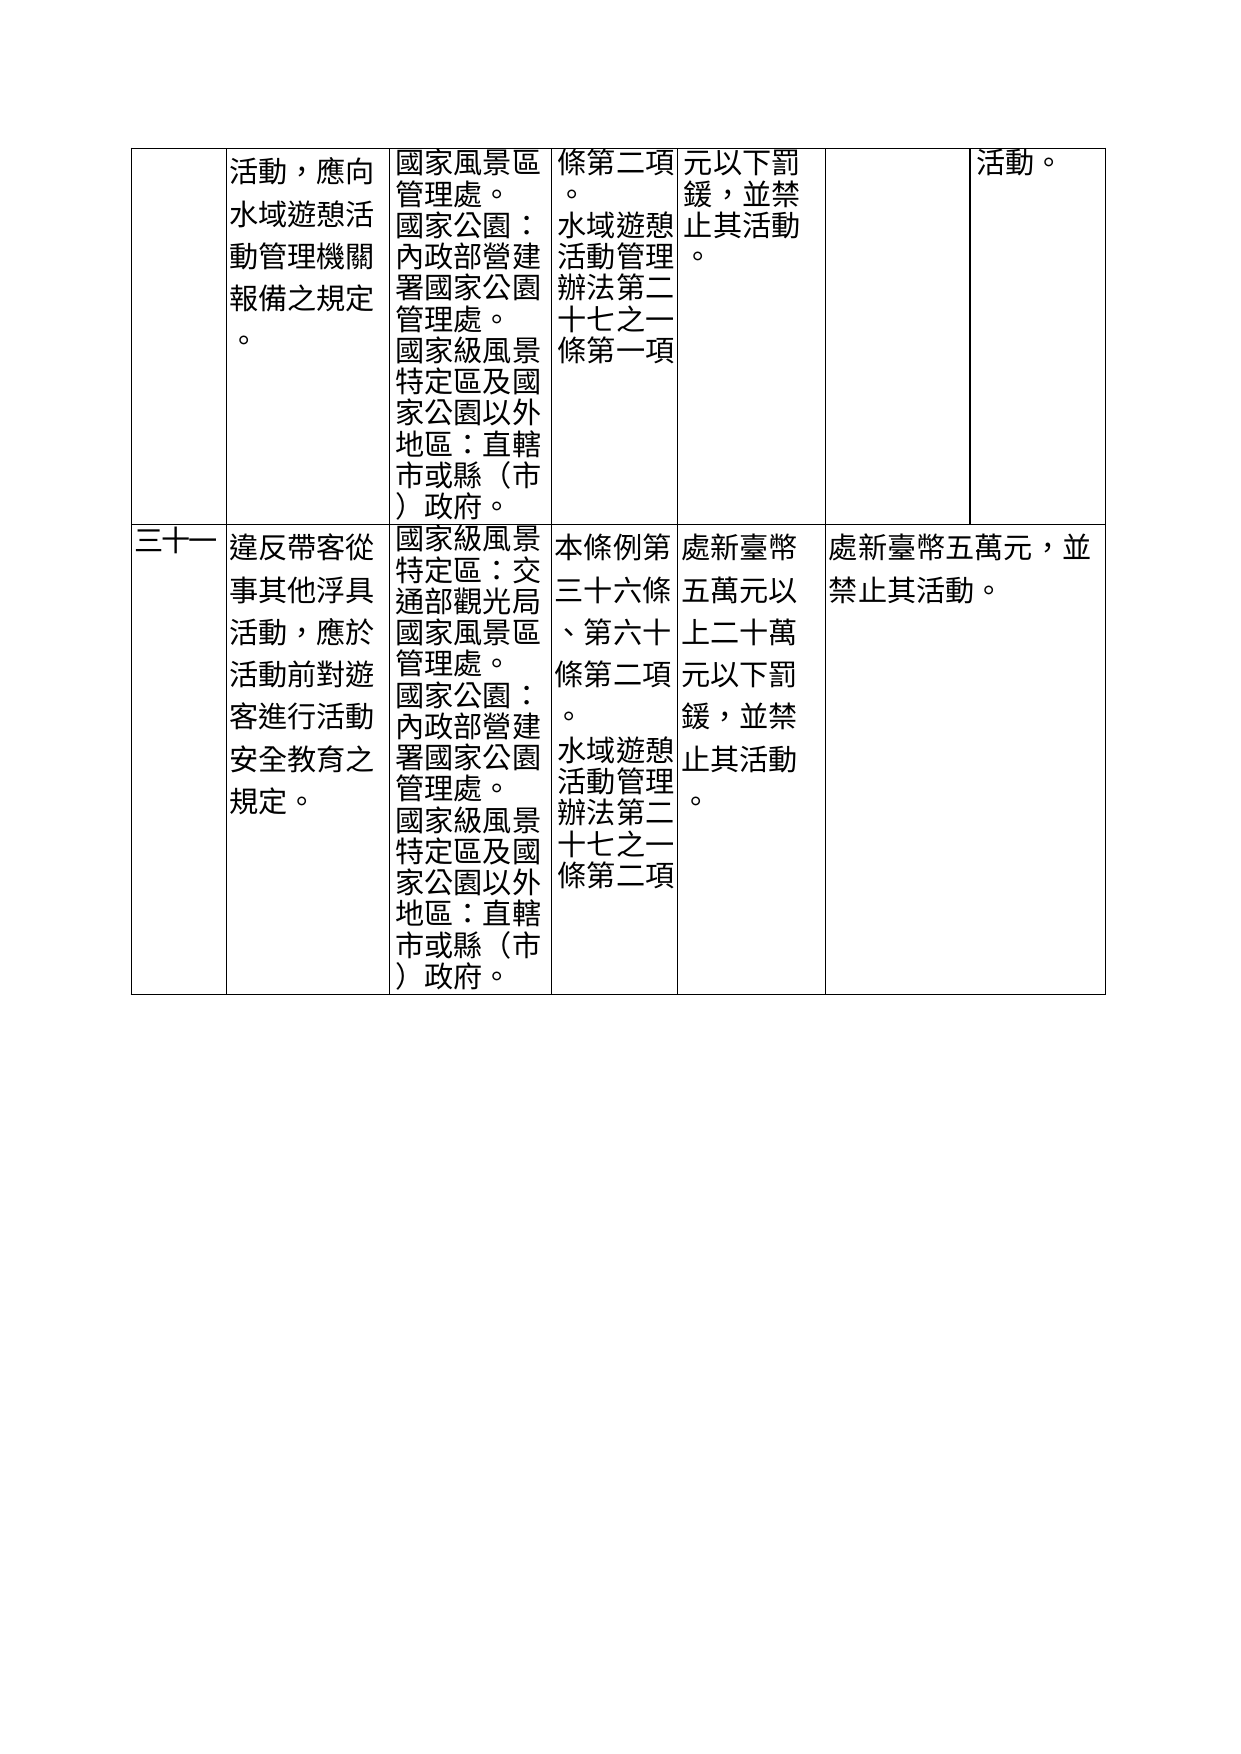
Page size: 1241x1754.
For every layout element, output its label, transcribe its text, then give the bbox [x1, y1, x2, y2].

table_cell 元以下罰鍰，並禁止其活動。 [678, 149, 825, 524]
table_cell 條第二項。 水域遊憩活動管理辦法第二十七之一條第一項 [552, 149, 677, 524]
table_cell [132, 149, 226, 524]
table_cell 違反帶客從事其他浮具活動，應於活動前對遊客進行活動安全教育之規定。 [227, 525, 389, 993]
table_cell 本條例第三十六條、第六十條第二項。 水域遊憩活動管理辦法第二十七之一條第二項 [552, 525, 677, 993]
table_cell 活動，應向水域遊憩活動管理機關報備之規定。 [227, 149, 389, 524]
table_cell 三十一 [132, 525, 226, 993]
table_cell [826, 149, 969, 524]
table_cell 處新臺幣五萬元，並禁止其活動。 [826, 525, 1105, 993]
table_cell 國家級風景特定區：交通部觀光局國家風景區管理處。 國家公園：內政部營建署國家公園管理處。 國家級風景特定區及國家公園以外地區：直轄市或縣（市）政府。 [390, 149, 395, 524]
table_cell 國家級風景特定區：交通部觀光局國家風景區管理處。 國家公園：內政部營建署國家公園管理處。 國家級風景特定區及國家公園以外地區：直轄市或縣（市）政府。 [390, 525, 395, 993]
table_cell 處新臺幣五萬元以上二十萬元以下罰鍰，並禁止其活動。 [678, 525, 825, 993]
table_cell 活動。 [971, 149, 1105, 524]
